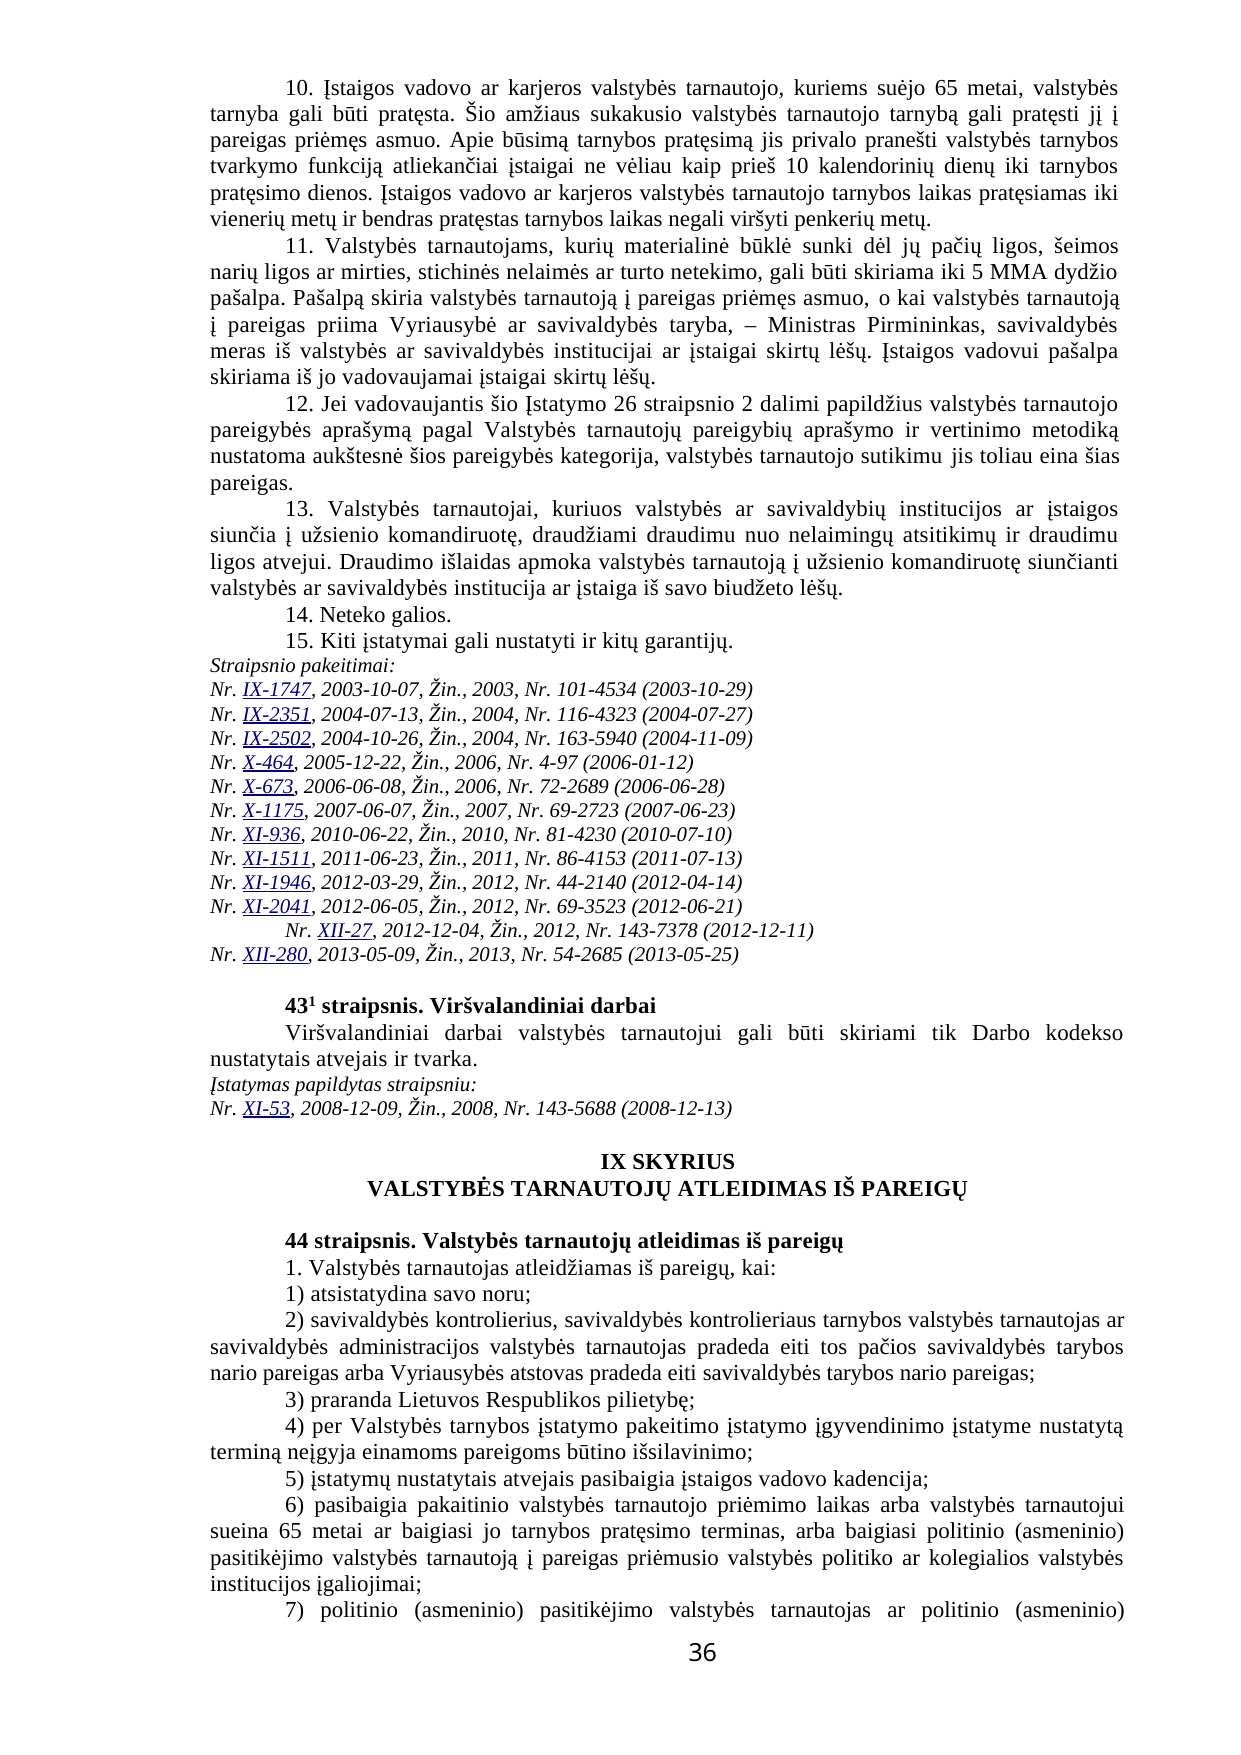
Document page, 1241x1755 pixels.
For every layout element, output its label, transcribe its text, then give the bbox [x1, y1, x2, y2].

text 4) per Valstybės tarnybos įstatymo pakeitimo įstatymo įgyvendinimo įstatyme nustatytą terminą neįgyja einamoms pareigoms būtino išsilavinimo; [210, 1412, 1126, 1465]
text Įstatymas papildytas straipsniu: [210, 1072, 1126, 1096]
text Nr. XII-280, 2013-05-09, Žin., 2013, Nr. 54-2685 (2013-05-25) [210, 942, 1120, 966]
text Nr. XI-1946, 2012-03-29, Žin., 2012, Nr. 44-2140 (2012-04-14) [210, 870, 1120, 894]
text 1) atsistatydina savo noru; [210, 1280, 1126, 1307]
text Viršvalandiniai darbai valstybės tarnautojui gali būti skiriami tik Darbo kodekso nustatytais atvejais ir tvarka. [210, 1019, 1126, 1072]
text Nr. X-464, 2005-12-22, Žin., 2006, Nr. 4-97 (2006-01-12) [210, 749, 1120, 774]
text Nr. XII-27, 2012-12-04, Žin., 2012, Nr. 143-7378 (2012-12-11) [210, 918, 1120, 942]
text 1. Valstybės tarnautojas atleidžiamas iš pareigų, kai: [210, 1254, 1126, 1280]
text 13. Valstybės tarnautojai, kuriuos valstybės ar savivaldybių institucijos ar įstaigos siunčia į užsienio komandiruotę, draudžiami draudimu nuo nelaimingų atsitikimų ir draudimu ligos atvejui. Draudimo išlaidas apmoka valstybės tarnautoją į užsienio komandiruotę siunčianti valstybės ar savivaldybės institucija ar įstaiga iš savo biudžeto lėšų. [210, 495, 1120, 601]
text Nr. XI-1511, 2011-06-23, Žin., 2011, Nr. 86-4153 (2011-07-13) [210, 846, 1120, 870]
text 14. Neteko galios. [210, 601, 1120, 627]
text 431 straipsnis. Viršvalandiniai darbai [210, 992, 1120, 1019]
text Nr. X-1175, 2007-06-07, Žin., 2007, Nr. 69-2723 (2007-06-23) [210, 798, 1120, 822]
text 15. Kiti įstatymai gali nustatyti ir kitų garantijų. [210, 627, 1126, 653]
text 12. Jei vadovaujantis šio Įstatymo 26 straipsnio 2 dalimi papildžius valstybės tarnautojo pareigybės aprašymą pagal Valstybės tarnautojų pareigybių aprašymo ir vertinimo metodiką nustatoma aukštesnė šios pareigybės kategorija, valstybės tarnautojo sutikimu jis toliau eina šias pareigas. [210, 390, 1120, 495]
text Straipsnio pakeitimai: [210, 653, 1126, 677]
subtitle IX SKYRIUS [210, 1148, 1126, 1175]
text 44 straipsnis. Valstybės tarnautojų atleidimas iš pareigų [210, 1227, 1126, 1254]
text Nr. XI-936, 2010-06-22, Žin., 2010, Nr. 81-4230 (2010-07-10) [210, 822, 1120, 846]
text Nr. X-673, 2006-06-08, Žin., 2006, Nr. 72-2689 (2006-06-28) [210, 774, 1120, 798]
text Nr. XI-53, 2008-12-09, Žin., 2008, Nr. 143-5688 (2008-12-13) [210, 1096, 1120, 1120]
text Nr. IX-2502, 2004-10-26, Žin., 2004, Nr. 163-5940 (2004-11-09) [210, 726, 1120, 749]
text 5) įstatymų nustatytais atvejais pasibaigia įstaigos vadovo kadencija; [210, 1465, 1126, 1491]
text 10. Įstaigos vadovo ar karjeros valstybės tarnautojo, kuriems suėjo 65 metai, valstybės tarnyba gali būti pratęsta. Šio amžiaus sukakusio valstybės tarnautojo tarnybą gali pratęsti jį į pareigas priėmęs asmuo. Apie būsimą tarnybos pratęsimą jis privalo pranešti valstybės tarnybos tvarkymo funkciją atliekančiai įstaigai ne vėliau kaip prieš 10 kalendorinių dienų iki tarnybos pratęsimo dienos. Įstaigos vadovo ar karjeros valstybės tarnautojo tarnybos laikas pratęsiamas iki vienerių metų ir bendras pratęstas tarnybos laikas negali viršyti penkerių metų. [210, 73, 1120, 232]
text 11. Valstybės tarnautojams, kurių materialinė būklė sunki dėl jų pačių ligos, šeimos narių ligos ar mirties, stichinės nelaimės ar turto netekimo, gali būti skiriama iki 5 MMA dydžio pašalpa. Pašalpą skiria valstybės tarnautoją į pareigas priėmęs asmuo, o kai valstybės tarnautoją į pareigas priima Vyriausybė ar savivaldybės taryba, – Ministras Pirmininkas, savivaldybės meras iš valstybės ar savivaldybės institucijai ar įstaigai skirtų lėšų. Įstaigos vadovui pašalpa skiriama iš jo vadovaujamai įstaigai skirtų lėšų. [210, 232, 1120, 390]
text 7) politinio (asmeninio) pasitikėjimo valstybės tarnautojas ar politinio (asmeninio) [210, 1596, 1126, 1623]
text VALSTYBĖS TARNAUTOJŲ ATLEIDIMAS IŠ PAREIGŲ [210, 1175, 1126, 1201]
text 6) pasibaigia pakaitinio valstybės tarnautojo priėmimo laikas arba valstybės tarnautojui sueina 65 metai ar baigiasi jo tarnybos pratęsimo terminas, arba baigiasi politinio (asmeninio) pasitikėjimo valstybės tarnautoją į pareigas priėmusio valstybės politiko ar kolegialios valstybės institucijos įgaliojimai; [210, 1491, 1126, 1596]
text 3) praranda Lietuvos Respublikos pilietybę; [210, 1386, 1126, 1412]
text Nr. IX-1747, 2003-10-07, Žin., 2003, Nr. 101-4534 (2003-10-29) [210, 677, 1120, 701]
text Nr. XI-2041, 2012-06-05, Žin., 2012, Nr. 69-3523 (2012-06-21) [210, 894, 1120, 918]
text 2) savivaldybės kontrolierius, savivaldybės kontrolieriaus tarnybos valstybės tarnautojas ar savivaldybės administracijos valstybės tarnautojas pradeda eiti tos pačios savivaldybės tarybos nario pareigas arba Vyriausybės atstovas pradeda eiti savivaldybės tarybos nario pareigas; [210, 1307, 1126, 1386]
text Nr. IX-2351, 2004-07-13, Žin., 2004, Nr. 116-4323 (2004-07-27) [210, 701, 1120, 726]
